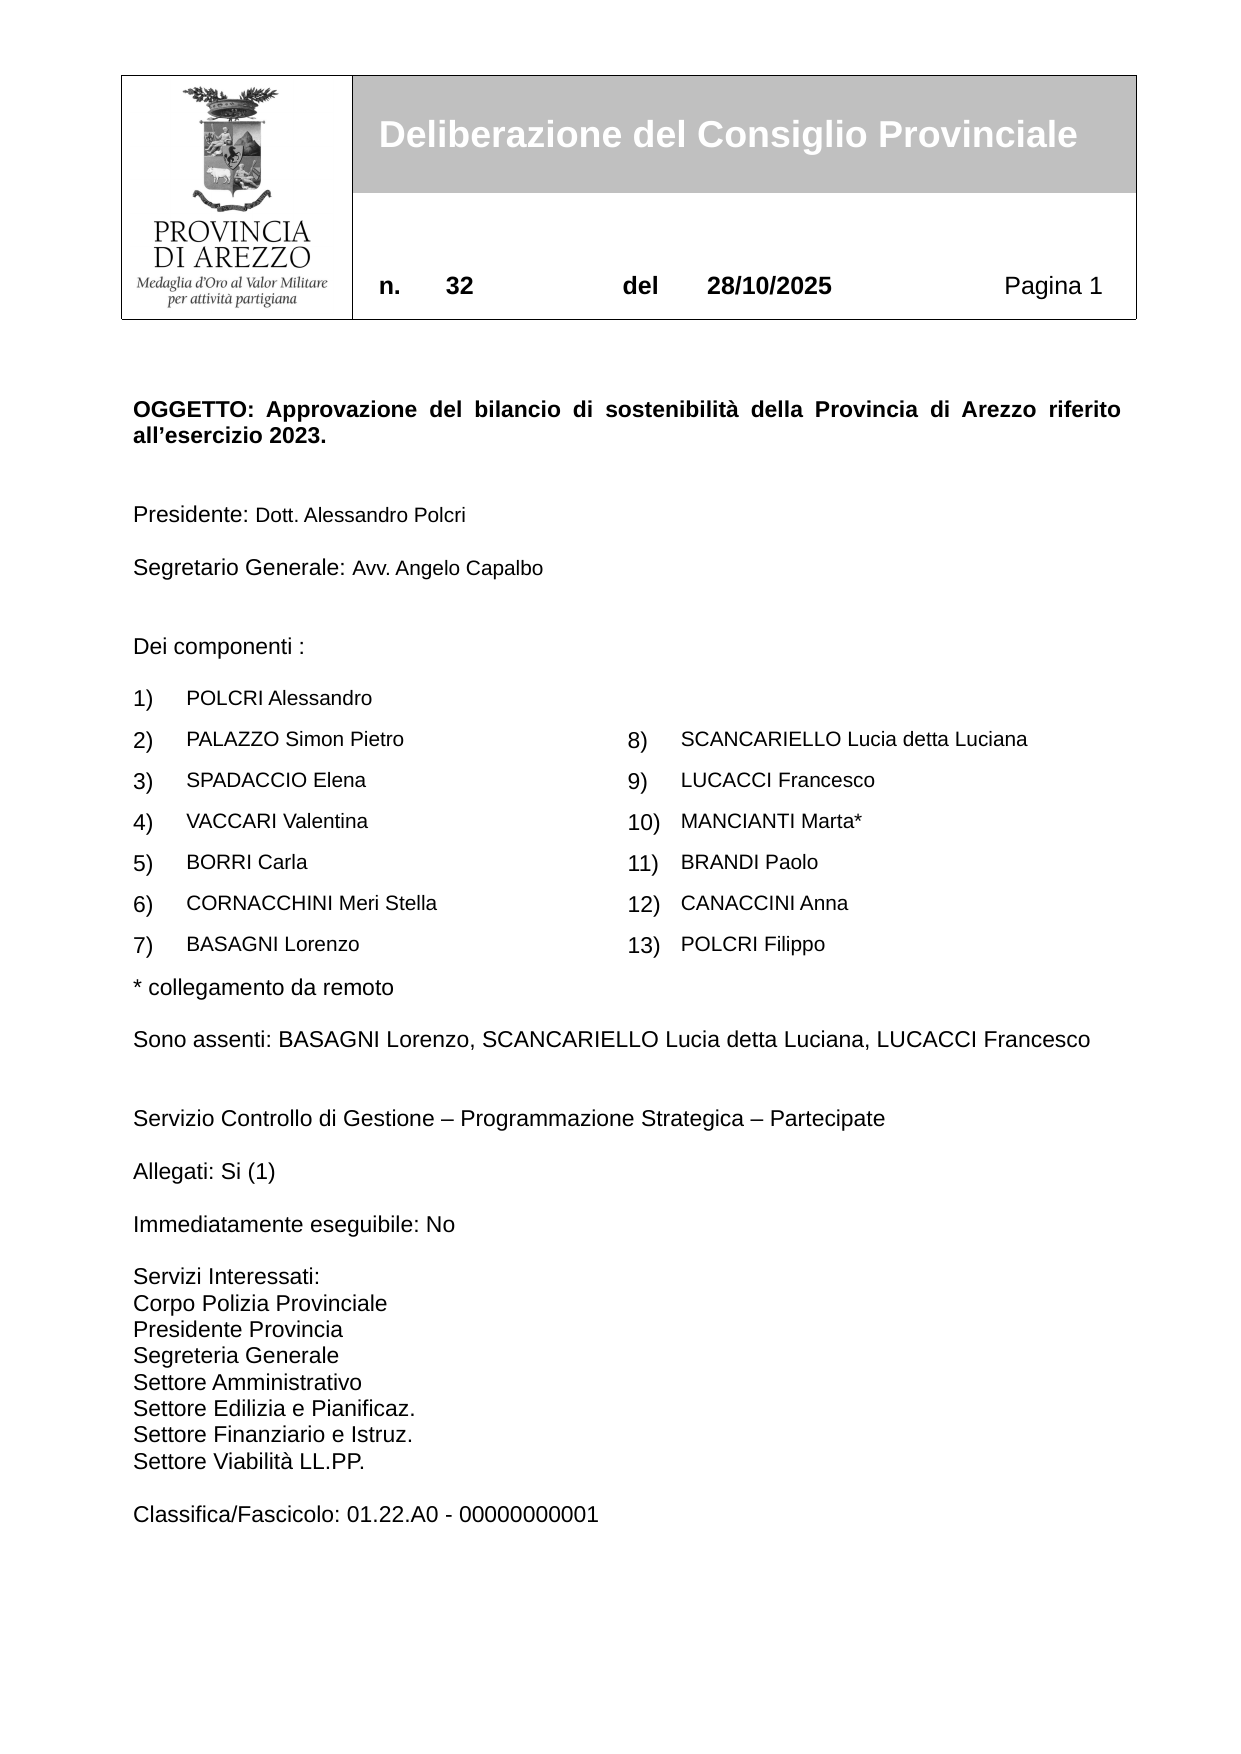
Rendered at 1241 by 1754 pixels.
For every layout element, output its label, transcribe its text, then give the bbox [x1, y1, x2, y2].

table_cell POLCRI Filippo [681, 932, 1122, 973]
table_cell BRANDI Paolo [681, 850, 1122, 891]
picture [130, 79, 334, 314]
table_cell 8) [628, 727, 681, 768]
table_cell 6) [133, 891, 186, 932]
text Presidente Provincia [133, 1316, 1122, 1342]
text Dei componenti : [133, 633, 1122, 659]
text Corpo Polizia Provinciale [133, 1290, 1122, 1316]
table_header 1) [133, 685, 186, 727]
table_cell BASAGNI Lorenzo [186, 932, 627, 973]
text Servizi Interessati: [133, 1263, 1122, 1290]
text Settore Amministrativo [133, 1369, 1122, 1395]
text Sono assenti: BASAGNI Lorenzo, SCANCARIELLO Lucia detta Luciana, LUCACCI Francesco [133, 1026, 1122, 1052]
table_cell 9) [628, 768, 681, 809]
table_cell 11) [628, 850, 681, 891]
table_header [628, 685, 681, 727]
text Settore Finanziario e Istruz. [133, 1421, 1122, 1448]
table_cell BORRI Carla [186, 850, 627, 891]
table_cell SCANCARIELLO Lucia detta Luciana [681, 727, 1122, 768]
table_cell 10) [628, 809, 681, 850]
text Settore Viabilità LL.PP. [133, 1448, 1122, 1474]
table_cell VACCARI Valentina [186, 809, 627, 850]
table_cell 12) [628, 891, 681, 932]
table_cell 5) [133, 850, 186, 891]
table_cell CANACCINI Anna [681, 891, 1122, 932]
table_cell PALAZZO Simon Pietro [186, 727, 627, 768]
text OGGETTO: Approvazione del bilancio di sostenibilità della Provincia di Arezzo riferito all’esercizio 2023. [133, 396, 1122, 448]
table_cell CORNACCHINI Meri Stella [186, 891, 627, 932]
text Segreteria Generale [133, 1342, 1122, 1369]
text Presidente: Dott. Alessandro Polcri [133, 501, 1122, 527]
text Allegati: Si (1) [133, 1158, 1122, 1184]
subtitle Servizio Controllo di Gestione – Programmazione Strategica – Partecipate [133, 1105, 1122, 1132]
table_cell LUCACCI Francesco [681, 768, 1122, 809]
table_cell 2) [133, 727, 186, 768]
text Classifica/Fascicolo: 01.22.A0 - 00000000001 [133, 1501, 1122, 1527]
table_cell 3) [133, 768, 186, 809]
table_cell SPADACCIO Elena [186, 768, 627, 809]
text Segretario Generale: Avv. Angelo Capalbo [133, 554, 1122, 580]
table_cell MANCIANTI Marta* [681, 809, 1122, 850]
text Immediatamente eseguibile: No [133, 1211, 1122, 1237]
table_header POLCRI Alessandro [186, 685, 627, 727]
table_cell 4) [133, 809, 186, 850]
text * collegamento da remoto [133, 973, 1122, 1000]
table_cell 7) [133, 932, 186, 973]
text Settore Edilizia e Pianificaz. [133, 1395, 1122, 1421]
table_cell 13) [628, 932, 681, 973]
table_header [681, 685, 1122, 727]
